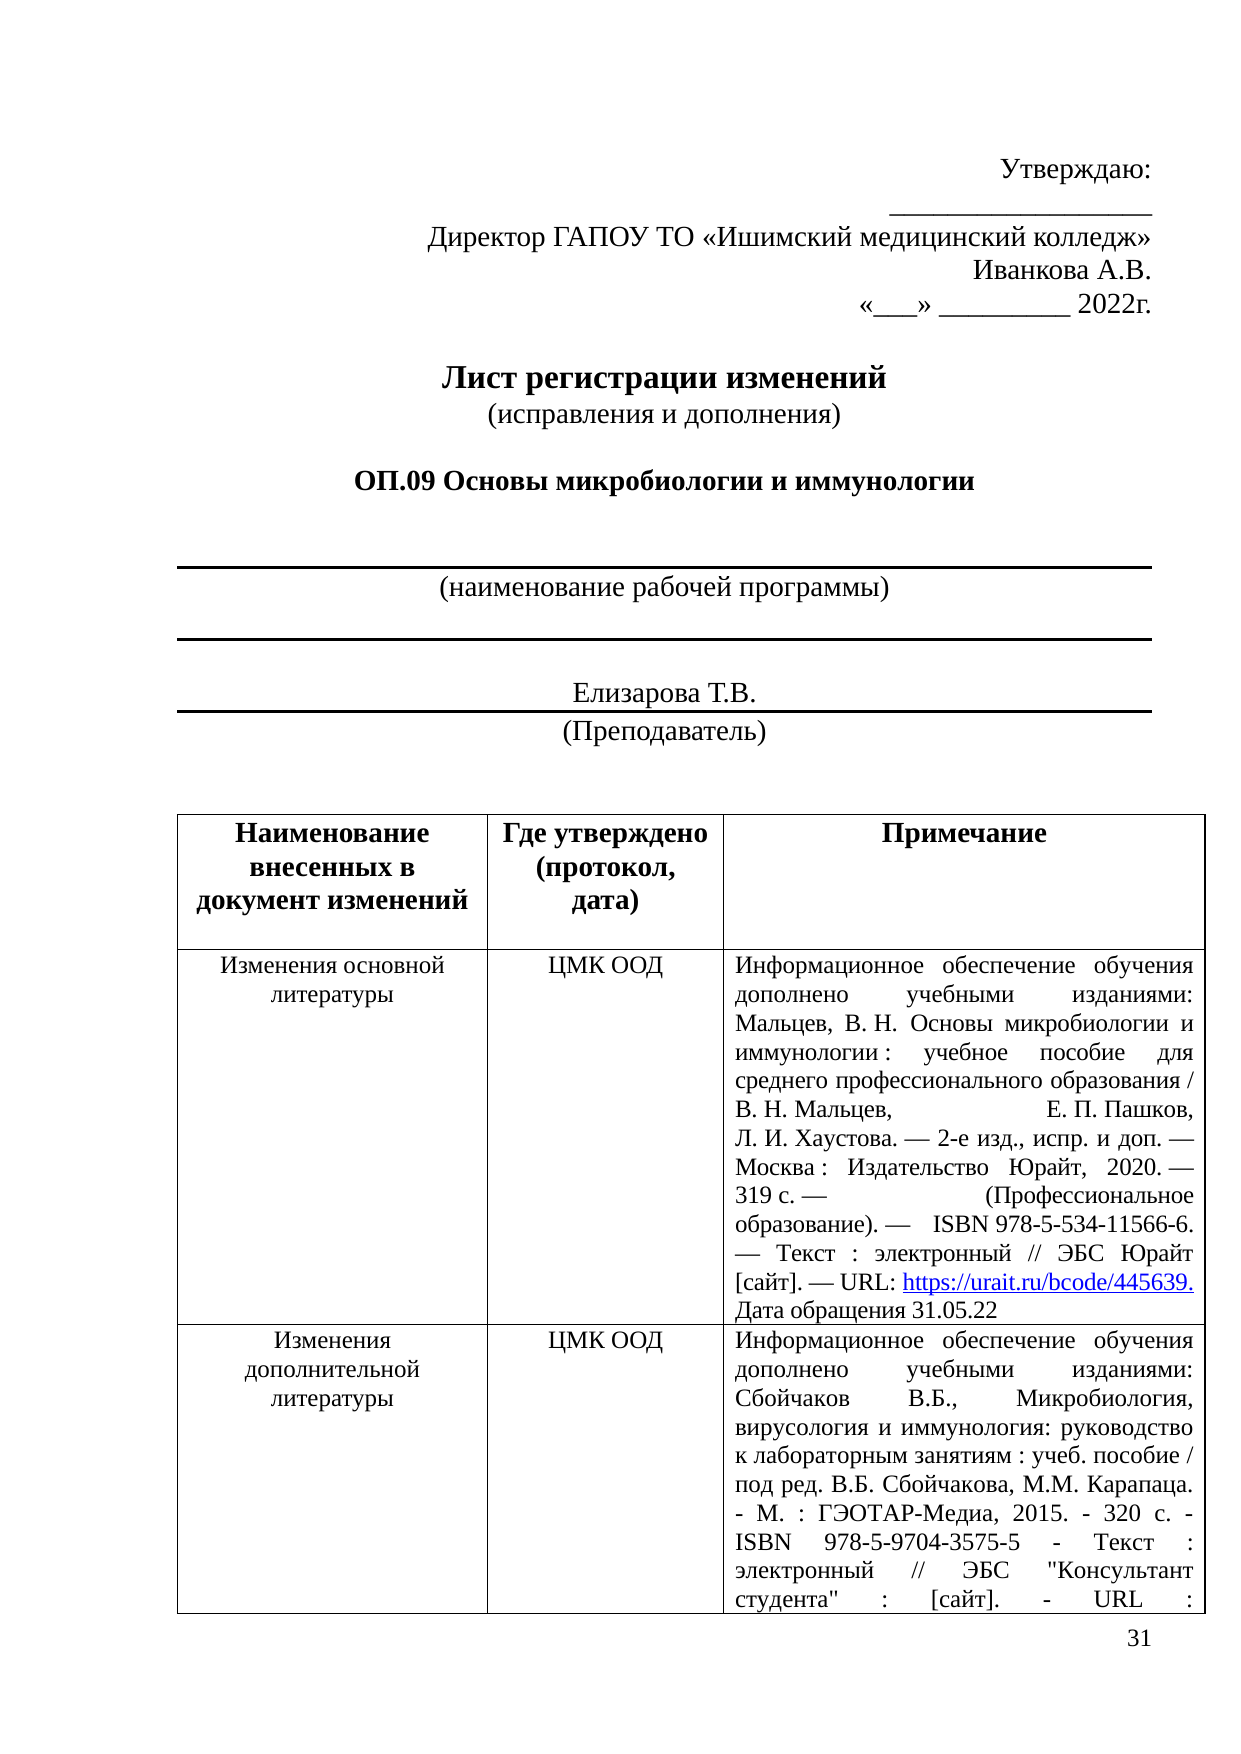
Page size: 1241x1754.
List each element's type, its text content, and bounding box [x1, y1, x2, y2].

text (наименование рабочей программы) [177, 569, 1152, 602]
table_cell Информационное обеспечение обучения дополнено учебными изданиями: Мальцев, В. Н. Основы микробиологии и иммунологии : учебное пособие для среднего профессионального образования / В. Н. Мальцев, Е. П. Пашков, Л. И. Хаустова. — 2-е изд., испр. и доп. — Москва : Издательство Юрайт, 2020. — 319 с. — (Профессиональное образование). — ISBN 978-5-534-11566-6. — Текст : электронный // ЭБС Юрайт [сайт]. — URL: https://urait.ru/bcode/445639. Дата обращения 31.05.22 [724, 950, 1204, 1324]
text Елизарова Т.В. [177, 675, 1152, 710]
table_cell Изменения основной литературы [178, 950, 487, 1324]
table_header Где утверждено (протокол, дата) [488, 815, 723, 949]
table_header Примечание [724, 815, 1204, 949]
table_cell Информационное обеспечение обучения дополнено учебными изданиями: Сбойчаков В.Б., Микробиология, вирусология и иммунология: руководство к лабораторным занятиям : учеб. пособие / под ред. В.Б. Сбойчакова, М.М. Карапаца. - М. : ГЭОТАР-Медиа, 2015. - 320 с. - ISBN 978-5-9704-3575-5 - Текст : электронный // ЭБС "Консультант студента" : [сайт]. - URL : [724, 1325, 1204, 1613]
text Иванкова А.В. [177, 252, 1152, 286]
table_cell ЦМК ООД [488, 950, 723, 1324]
text «___» _________ 2022г. [177, 286, 1152, 319]
text Утверждаю: [177, 152, 1152, 185]
text (исправления и дополнения) [177, 396, 1152, 429]
text Директор ГАПОУ ТО «Ишимский медицинский колледж» [177, 219, 1152, 252]
table_header Наименование внесенных в документ изменений [178, 815, 487, 949]
text __________________ [177, 185, 1152, 219]
text Лист регистрации изменений [177, 358, 1152, 396]
text ОП.09 Основы микробиологии и иммунологии [177, 463, 1152, 497]
table_cell Изменения дополнительной литературы [178, 1325, 487, 1613]
table_cell ЦМК ООД [488, 1325, 723, 1613]
text (Преподаватель) [177, 713, 1152, 747]
